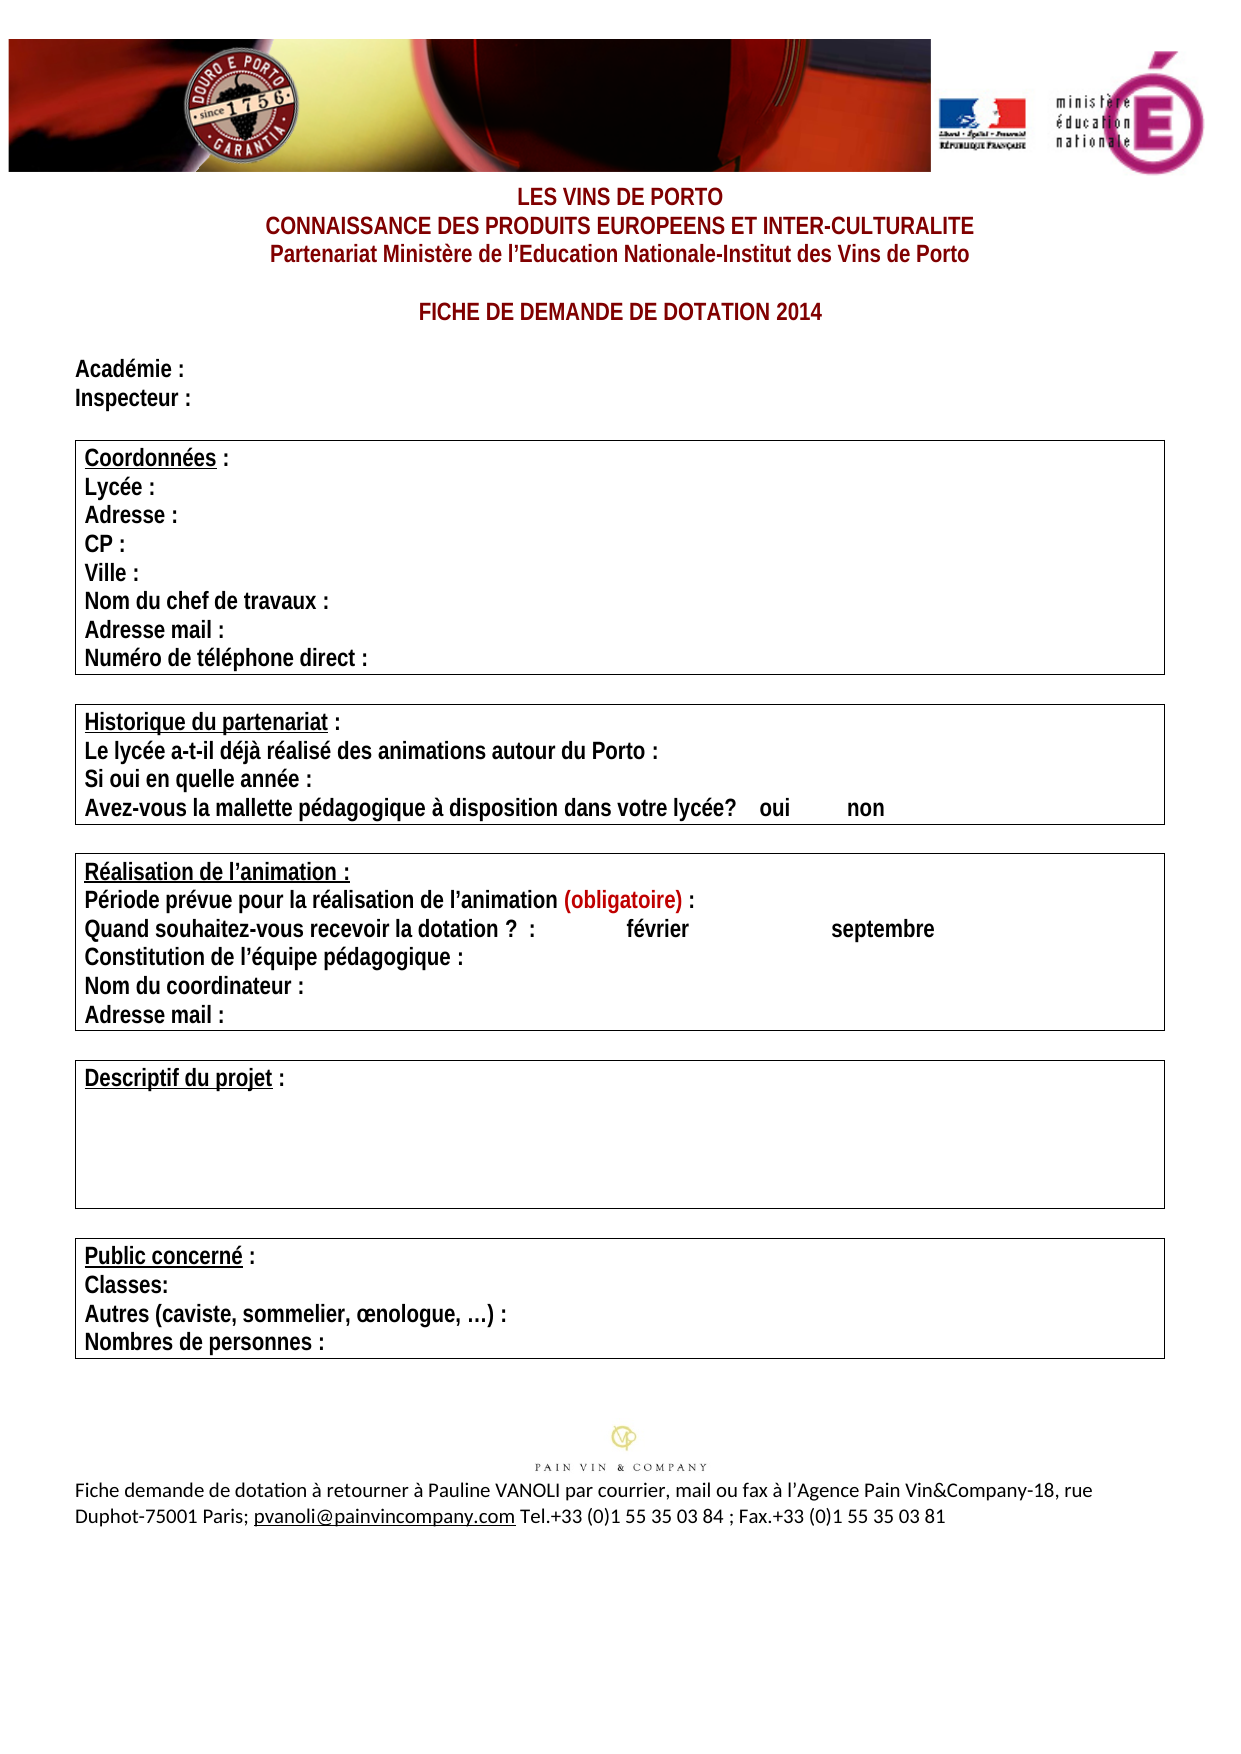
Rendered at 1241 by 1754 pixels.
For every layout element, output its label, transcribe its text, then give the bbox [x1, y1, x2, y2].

text CP : [76, 526, 1164, 554]
text Historique du partenariat : [76, 705, 1164, 732]
text Adresse mail : [76, 997, 1164, 1030]
text Ville : [76, 554, 1164, 583]
text Avez-vous la mallette pédagogique à disposition dans votre lycée? oui non [76, 790, 1164, 824]
text Classes: [76, 1267, 1164, 1296]
text LES VINS DE PORTO [75, 173, 1165, 211]
text FICHE DE DEMANDE DE DOTATION 2014 [75, 297, 1165, 325]
text Coordonnées : [76, 441, 1164, 468]
text Descriptif du projet : [76, 1061, 1164, 1092]
text Adresse : [76, 497, 1164, 526]
text Si oui en quelle année : [76, 761, 1164, 790]
text Autres (caviste, sommelier, œnologue, …) : [76, 1296, 1164, 1324]
text CONNAISSANCE DES PRODUITS EUROPEENS ET INTER-CULTURALITE [75, 211, 1165, 239]
text Public concerné : [76, 1239, 1164, 1267]
text Le lycée a-t-il déjà réalisé des animations autour du Porto : [76, 732, 1164, 761]
text Fiche demande de dotation à retourner à Pauline VANOLI par courrier, mail ou fax à l’Agence Pain Vin&Company-18, rue Duphot-75001 Paris; pvanoli@painvincompany.com Tel.+33 (0)1 55 35 03 84 ; Fax.+33 (0)1 55 35 03 81 [75, 1478, 1165, 1528]
text Période prévue pour la réalisation de l’animation (obligatoire) : [76, 882, 1164, 911]
text Académie : [75, 354, 1165, 382]
text Partenariat Ministère de l’Education Nationale-Institut des Vins de Porto [75, 239, 1165, 268]
text Réalisation de l’animation : [76, 854, 1164, 882]
text Lycée : [76, 468, 1164, 497]
text Adresse mail : [76, 612, 1164, 640]
text Nom du chef de travaux : [76, 583, 1164, 612]
text Nombres de personnes : [76, 1324, 1164, 1358]
text Constitution de l’équipe pédagogique : [76, 939, 1164, 968]
text Quand souhaitez-vous recevoir la dotation ? : février septembre [76, 911, 1164, 939]
text Inspecteur : [75, 382, 1165, 411]
text Nom du coordinateur : [76, 968, 1164, 997]
text Numéro de téléphone direct : [76, 640, 1164, 674]
